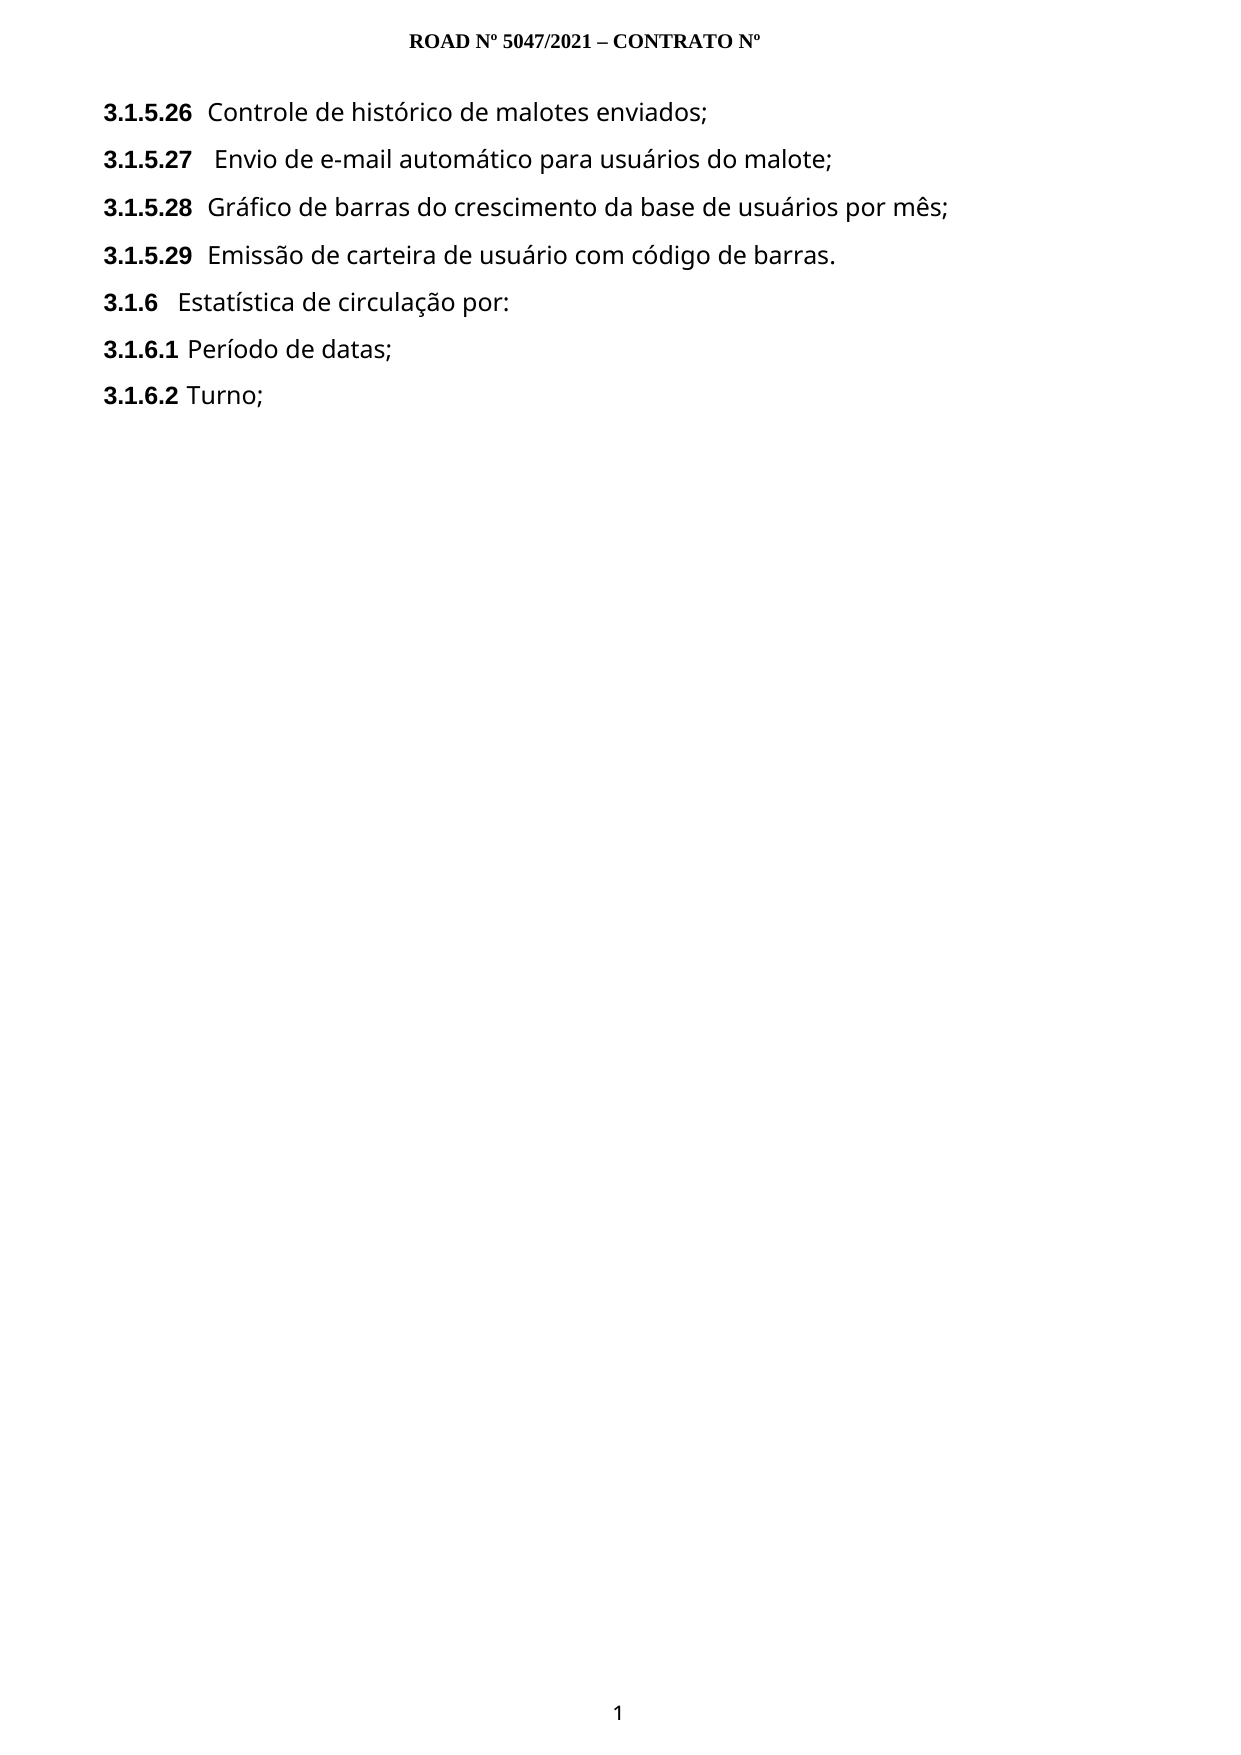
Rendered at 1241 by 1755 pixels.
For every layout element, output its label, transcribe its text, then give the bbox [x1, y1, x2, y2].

list Turno; [103, 378, 1153, 412]
list Controle de histórico de malotes enviados; [103, 94, 1153, 128]
list Envio de e-mail automático para usuários do malote; [103, 142, 1153, 176]
list Estatística de circulação por: [103, 285, 1153, 319]
list Gráfico de barras do crescimento da base de usuários por mês; [103, 190, 1153, 224]
list Emissão de carteira de usuário com código de barras. [103, 237, 1153, 271]
list Período de datas; [103, 331, 1153, 365]
